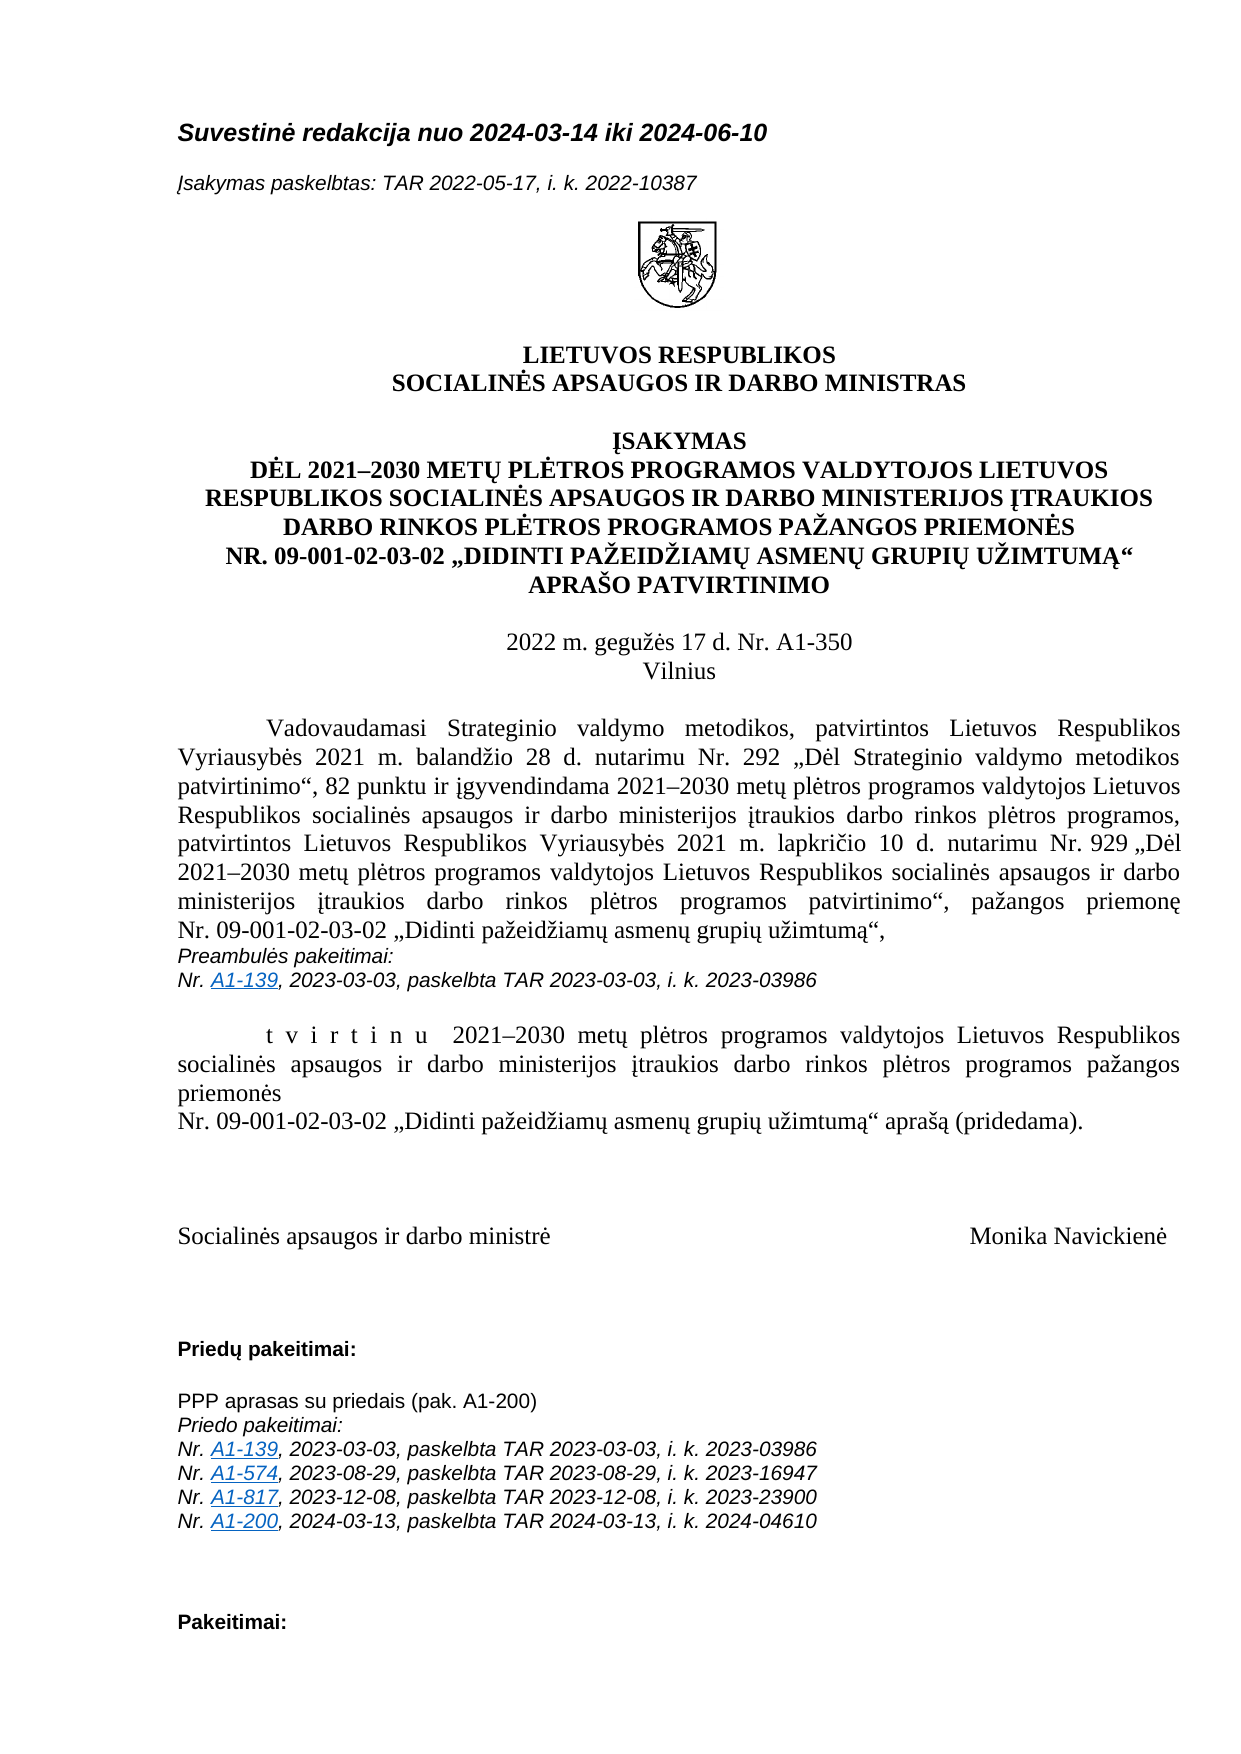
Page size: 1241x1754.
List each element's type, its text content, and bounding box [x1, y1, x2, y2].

text LIETUVOS RESPUBLIKOS [177, 340, 1181, 368]
text SOCIALINĖS APSAUGOS IR DARBO MINISTRAS [177, 368, 1181, 397]
text Priedų pakeitimai: [177, 1336, 1181, 1360]
text t v i r t i n u 2021–2030 metų plėtros programos valdytojos Lietuvos Respublikos socialinės apsaugos ir darbo ministerijos įtraukios darbo rinkos plėtros programos pažangos priemonės Nr. 09-001-02-03-02 „Didinti pažeidžiamų asmenų grupių užimtumą“ aprašą (pridedama). [177, 1020, 1181, 1135]
text Vadovaudamasi Strateginio valdymo metodikos, patvirtintos Lietuvos Respublikos Vyriausybės 2021 m. balandžio 28 d. nutarimu Nr. 292 „Dėl Strateginio valdymo metodikos patvirtinimo“, 82 punktu ir įgyvendindama 2021–2030 metų plėtros programos valdytojos Lietuvos Respublikos socialinės apsaugos ir darbo ministerijos įtraukios darbo rinkos plėtros programos, patvirtintos Lietuvos Respublikos Vyriausybės 2021 m. lapkričio 10 d. nutarimu Nr. 929 „Dėl 2021–2030 metų plėtros programos valdytojos Lietuvos Respublikos socialinės apsaugos ir darbo ministerijos įtraukios darbo rinkos plėtros programos patvirtinimo“, pažangos priemonę Nr. 09-001-02-03-02 „Didinti pažeidžiamų asmenų grupių užimtumą“, [177, 713, 1181, 943]
text DĖL 2021–2030 METŲ PLĖTROS PROGRAMOS VALDYTOJOS LIETUVOS RESPUBLIKOS SOCIALINĖS APSAUGOS IR DARBO MINISTERIJOS ĮTRAUKIOS DARBO RINKOS Plėtros PROGRAMOS PAŽANGOS PRIEMONĖS [177, 455, 1181, 541]
text Nr. A1-139, 2023-03-03, paskelbta TAR 2023-03-03, i. k. 2023-03986 [177, 1437, 1181, 1461]
text Priedo pakeitimai: [177, 1413, 1181, 1437]
text PPP aprasas su priedais (pak. A1-200) [177, 1389, 1181, 1413]
text 2022 m. gegužės 17 d. Nr. A1-350 [177, 627, 1181, 656]
text ĮSAKYMAS [177, 426, 1181, 455]
text Vilnius [177, 656, 1181, 685]
text Nr. A1-200, 2024-03-13, paskelbta TAR 2024-03-13, i. k. 2024-04610 [177, 1509, 1181, 1533]
text Nr. A1-817, 2023-12-08, paskelbta TAR 2023-12-08, i. k. 2023-23900 [177, 1485, 1181, 1509]
text Nr. A1-574, 2023-08-29, paskelbta TAR 2023-08-29, i. k. 2023-16947 [177, 1461, 1181, 1485]
text Nr. A1-139, 2023-03-03, paskelbta TAR 2023-03-03, i. k. 2023-03986 [177, 967, 1181, 991]
text Preambulės pakeitimai: [177, 943, 1181, 967]
text Suvestinė redakcija nuo 2024-03-14 iki 2024-06-10 [177, 118, 1181, 147]
text Įsakymas paskelbtas: TAR 2022-05-17, i. k. 2022-10387 [177, 171, 1181, 195]
text Socialinės apsaugos ir darbo ministrė Monika Navickienė [177, 1221, 1181, 1250]
text Pakeitimai: [177, 1609, 1181, 1633]
text Nr. 09-001-02-03-02 „DIDINTI PAŽEIDŽIAMŲ ASMENŲ GRUPIŲ UŽIMTUMĄ“ APRAŠO PATVIRTINIMO [177, 541, 1181, 598]
